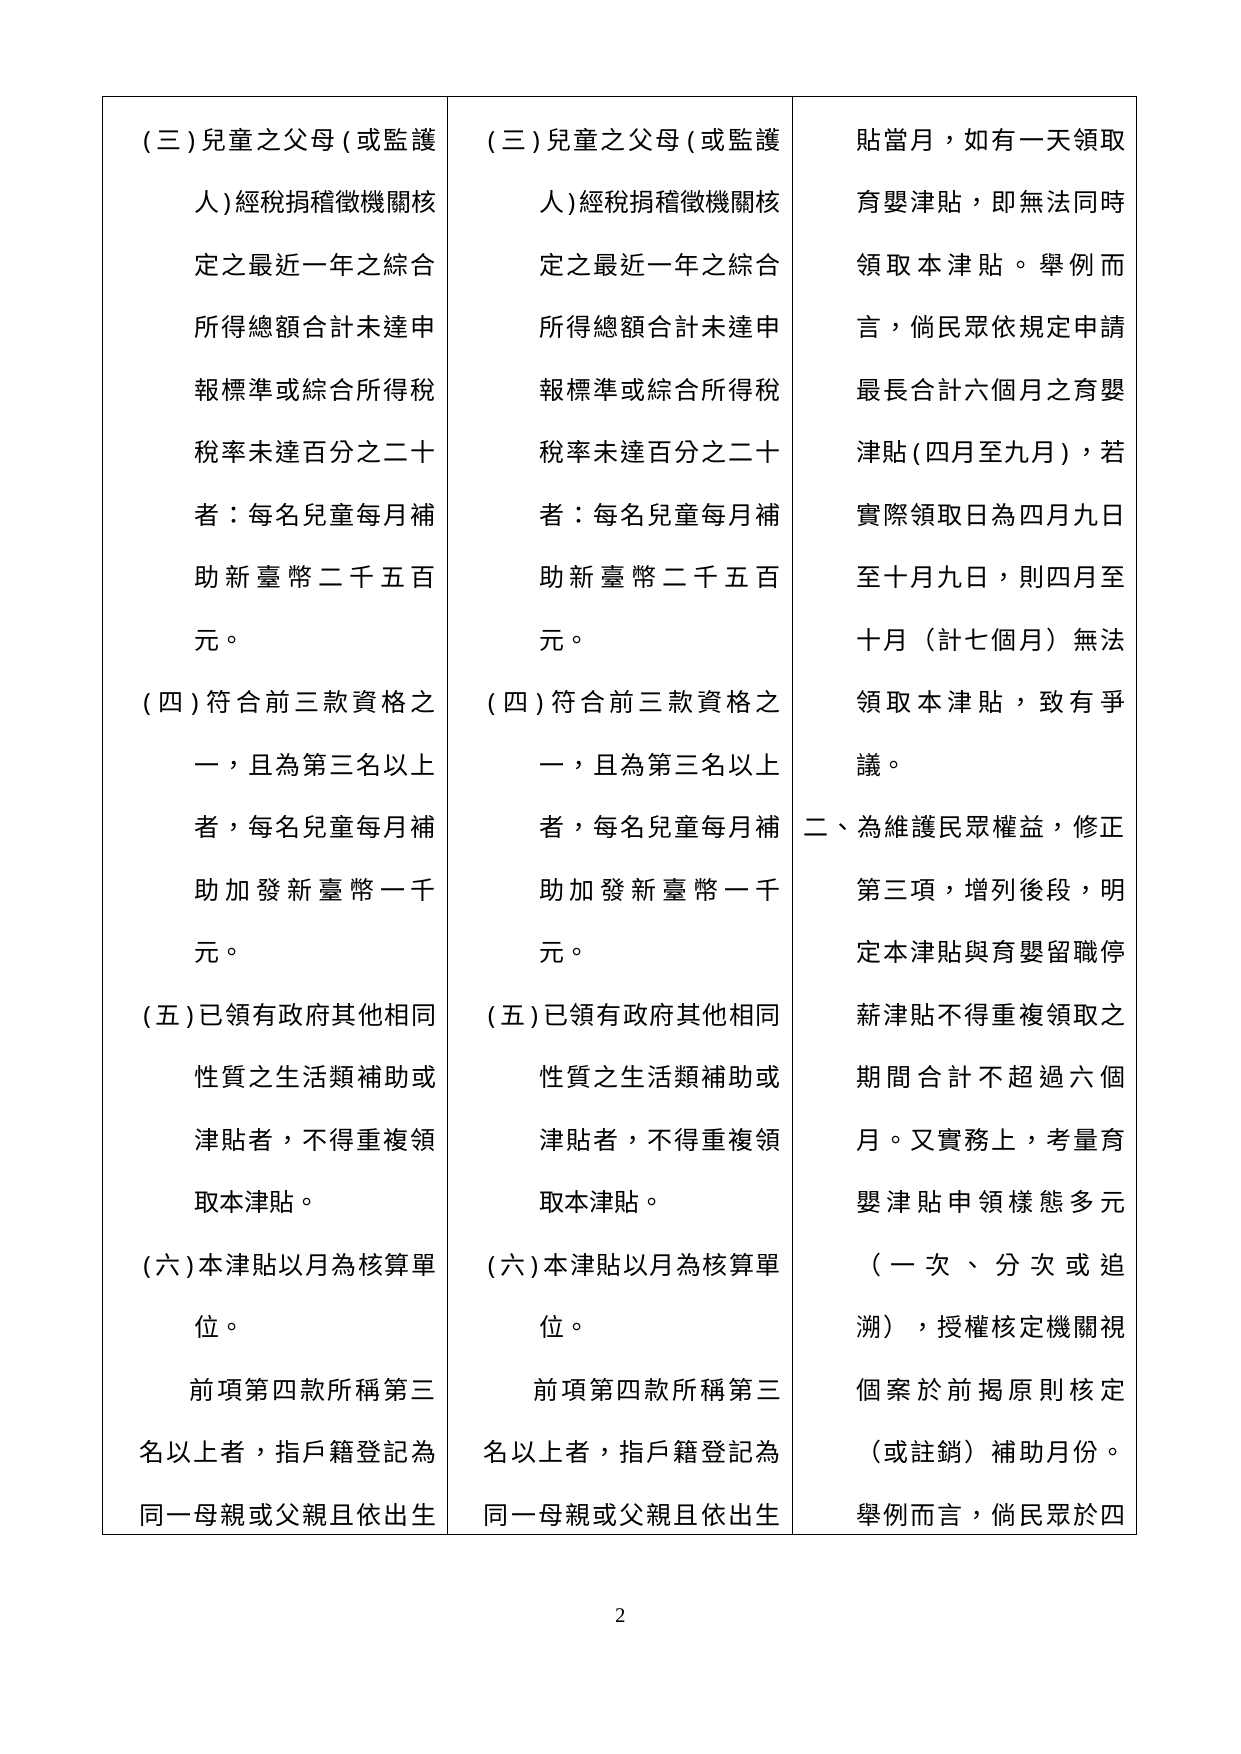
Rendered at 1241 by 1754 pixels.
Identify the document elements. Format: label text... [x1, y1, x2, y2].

table_cell (三)兒童之父母(或監護人)經稅捐稽徵機關核定之最近一年之綜合所得總額合計未達申報標準或綜合所得稅稅率未達百分之二十者：每名兒童每月補助新臺幣二千五百元。 (四)符合前三款資格之一，且為第三名以上者，每名兒童每月補助加發新臺幣一千元。 (五)已領有政府其他相同性質之生活類補助或津貼者，不得重複領取本津貼。 (六)本津貼以月為核算單位。 前項第四款所稱第三名以上者，指戶籍登記為同一母親或父親且依出生 [448, 97, 792, 1534]
table_cell 貼當月，如有一天領取育嬰津貼，即無法同時領取本津貼。舉例而言，倘民眾依規定申請最長合計六個月之育嬰津貼(四月至九月)，若實際領取日為四月九日至十月九日，則四月至十月（計七個月）無法領取本津貼，致有爭議。 二、為維護民眾權益，修正第三項，增列後段，明定本津貼與育嬰留職停薪津貼不得重複領取之期間合計不超過六個月。又實務上，考量育嬰津貼申領樣態多元（一次、分次或追溯），授權核定機關視個案於前揭原則核定（或註銷）補助月份。舉例而言，倘民眾於四 [793, 97, 1136, 1534]
table_cell (三)兒童之父母(或監護人)經稅捐稽徵機關核定之最近一年之綜合所得總額合計未達申報標準或綜合所得稅稅率未達百分之二十者：每名兒童每月補助新臺幣二千五百元。 (四)符合前三款資格之一，且為第三名以上者，每名兒童每月補助加發新臺幣一千元。 (五)已領有政府其他相同性質之生活類補助或津貼者，不得重複領取本津貼。 (六)本津貼以月為核算單位。 前項第四款所稱第三名以上者，指戶籍登記為同一母親或父親且依出生 [103, 97, 447, 1534]
